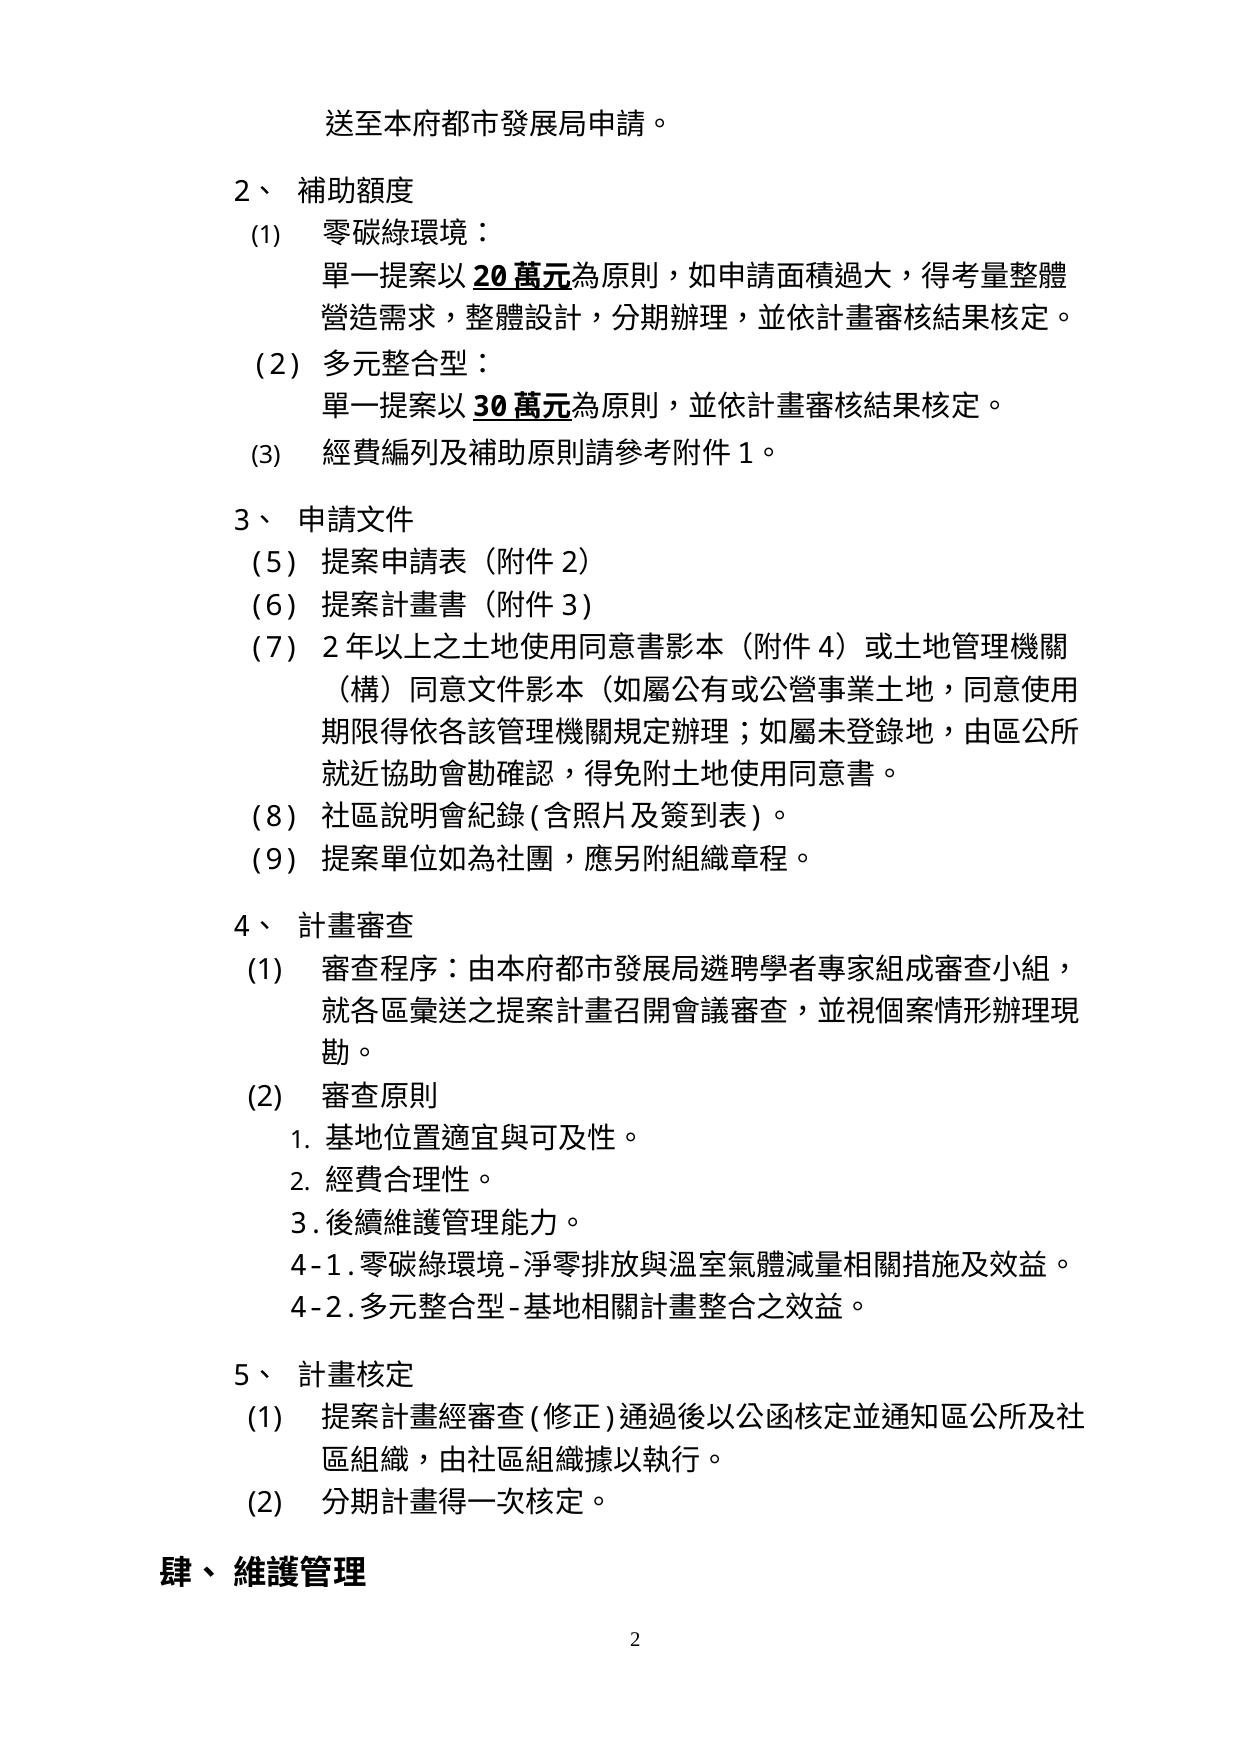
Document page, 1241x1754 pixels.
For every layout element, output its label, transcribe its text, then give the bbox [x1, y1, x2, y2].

table_cell 補助類型 零碳綠環境 進行閒置空地整理，除植樹(多選植原生種或固碳喬木)與簡易綠美化外，並結合淨零排放營造行動，如：資源(材)循環再利用、使用在地或低耗能材料、土方挖填平衡、再生或環保材之減廢再利用…等淨零排放或溫室氣體減量相關作法。 多元整合型 進行社區空間環境改造，並可結合其他補助計畫或地方創生作為。 橫向結合政府機關其他補助計畫，如：社區服務、建構社區培訓講習、特色活動、實作體驗、多元扶植…等之環境營造計畫。 可供發展微型地方創生，推展在地合作事業之場域，帶動青創、青農、新創、文創、農漁產行銷、社區導覽、生態旅行…等相關之環境營造計畫。 申請期限及收件窗口 申請期限：即日起至113年4月30日止。 由各區公所收件，經區公所5日內(不含放假日)完成初核後送至本府都市發展局申請。 補助額度 零碳綠環境： 單一提案以20萬元為原則，如申請面積過大，得考量整體營造需求，整體設計，分期辦理，並依計畫審核結果核定。 多元整合型： 單一提案以30萬元為原則，並依計畫審核結果核定。 經費編列及補助原則請參考附件1。 申請文件 提案申請表（附件2） 提案計畫書（附件3) 2年以上之土地使用同意書影本（附件4）或土地管理機關（構）同意文件影本（如屬公有或公營事業土地，同意使用期限得依各該管理機關規定辦理；如屬未登錄地，由區公所就近協助會勘確認，得免附土地使用同意書。 社區說明會紀錄(含照片及簽到表)。 提案單位如為社團，應另附組織章程。 計畫審查 審查程序：由本府都市發展局遴聘學者專家組成審查小組，就各區彙送之提案計畫召開會議審查，並視個案情形辦理現勘。 審查原則 基地位置適宜與可及性。 經費合理性。 後續維護管理能力。 4-1.零碳綠環境-淨零排放與溫室氣體減量相關措施及效益。 4-2.多元整合型-基地相關計畫整合之效益。 計畫核定 提案計畫經審查(修正)通過後以公函核定並通知區公所及社區組織，由社區組織據以執行。 分期計畫得一次核定。 維護管理 補助項目 既有社造點維護管理 於110年12月31日以前獲政府相關綠美化補助完成之社造點，得申請維護管理所需之工具、材料、植栽補植、志工便當、茶水等費用；已申請過之社區，每2年得申請1次。惟經區公所初核或經本府都市發展局評定現況維護不佳者，不予受理。 社區園藝行維護管理：針對本府補助完成之社區園藝行。 一般性維護：含購買苗木、育苗、志工便當、茶水、植栽教學及社區堆肥場…等所需之工具、材料等費用，以持續供應各社區及市民植栽申領需求。 災損修復：因天然災害或其它未能預見之情形所導致設施、苗木毀損，其修復所需之工具、材料、補苗等費用。 申請期限及收件窗口 申請期限： 既有社造點及社區園藝行之一般性維護：即日起至113年3月31日止。 社區園藝行災損修復：災害發生日起30日內。 由各區公所收件，並經區公所5日內(不含放假日)完成初核後送至本府都市發展局審查。 補助額度 既有社造點維護管理 依實際丈量維護面積分級累計計算(附件1)，每一社區組織以不超過5萬元為原則，每2年得申請1次。 社區園藝行維護管理 一般性維護：每批次以不超過12萬元為原則；如有特殊情形，得專案簽報同意調增額度。 災損修復：每批次以不超過20萬元為原則；如有特殊情形，得專案簽報同意調增額度。 申請文件 既有社造點及社區園藝行一般性維護管理 提案申請表（附件2）：各區公所於截止申請日前彙整提案，辦理現勘，並確認既有社造點之維護面積。 現況良好之彩色照片6張(註明拍攝日期)。 最近一次核定補助公文影本或足資證明係以前年度完成社造點之證明文件(需清楚載明核定之地段地號及面積)。 切結書正本（附件6）。 如為社區園藝行，需另檢附經費明細表。 社區園藝行之災損修復 提案申請表（附件2）。 災損情形之彩色照片6張(註明拍攝日期)。 經費明細表，並敘明災損來源及園藝行損失數量。 切結書正本（附件6）。 計畫審查 原則由本府都市發展局書面審查，必要時得召開會議審查。 計畫核定 提案計畫經審查(修正)通過後以公函核定並通知區公所及社區組織，由社區組織據以執行。 計畫執行 申請案核定後，區公所應於本府核定後2週內與社區組織訂定協議書（附件7）以明確規範執行及經費核撥機制；維護管理案得免簽訂協議書，惟區公所得於維護管理期間辦理成果查驗及查帳，社區組織不得拒絕。 社區組織以雇工購料方式辦理者，儘量優先進用在地人力及採購在地材料。 施工輔導：執行過程可洽請本府都市發展局委託之社區規劃師駐地輔導團隊協助指導施工及成果查驗事宜。 計畫變更 核定之工作項目其數量或單價如有增減，各該項目複價增、減金額絕對值之加總於核定金額10%以內者，得自行勻支辦理。 前述變更於核定金額10%~20%者；或核定之各項目複價減少金額絕對值達20%，惟均僅為減作或調降者，應經區公所同意後辦理，並副知本府都市發展局。 前述增、減金額絕對值之加總於核定金額20%以上者，或社造點實施面積減少10%以上、地號變更及新增工作項目者，應提送變更計畫並敘明原因報區公所轉送本府都市發展局，經本府核備後始得辦理。 經費核撥及核銷 計畫核定後，由區公所出具領據，報本府都市發展局請款。 新增社造點核定案，需依協議書(附件7)規定分2期撥款；維護管理核定案由區公所於補助款入庫後，得先行撥予社區組織，並於計畫執行完成後，辦理核銷。 計畫執行完成後，由社區組織兩週內檢附請款領據（附件8）、經費支出明細表（附件9）、黏貼憑證（附件10）、工作成果報告（附件11）等資料向區公所請款核銷。 區公所請於社區組織檢具上開資料後，三週內完成經費核銷並檢具結算報表正本（附件12）、區公所支出憑證影本（須蓋與正本相符及職章）及工作成果報告，送本府都市發展局結案併辦理剩餘款繳回。 計畫撤銷 計畫因故無法執行或未依計畫執行者，得由社區組織申請或由本府都市發展局逕行撤銷計畫，並辦理補助款繳回作業。 成果查核及獎勵 一、為暸解計畫執行成效，計畫執行期間，區公所應予督導並作成紀錄，本府都市發展局並得派員或邀請專家學者前往訪視；計畫執行成果於下一年度辦理成果評比，評比優良者給予增額補助之獎勵。 二、112年度高雄市社區營造計畫完成執行之新增社造點及既有社造點維護管理、社區園藝行一般性維護之社區組織，原則一律參加112年度高雄市社區營造成果評比(評比規定及案件如附件13），成績優等者得給予增額補助，其用途得作為維護管理、社造點活動及行銷等相關費用；經費核撥及核銷準依第柒點規定辦理。 三、督導社區組織執行成效良好之區公所，有功同仁得予敘獎。 [148, 100, 1106, 1594]
